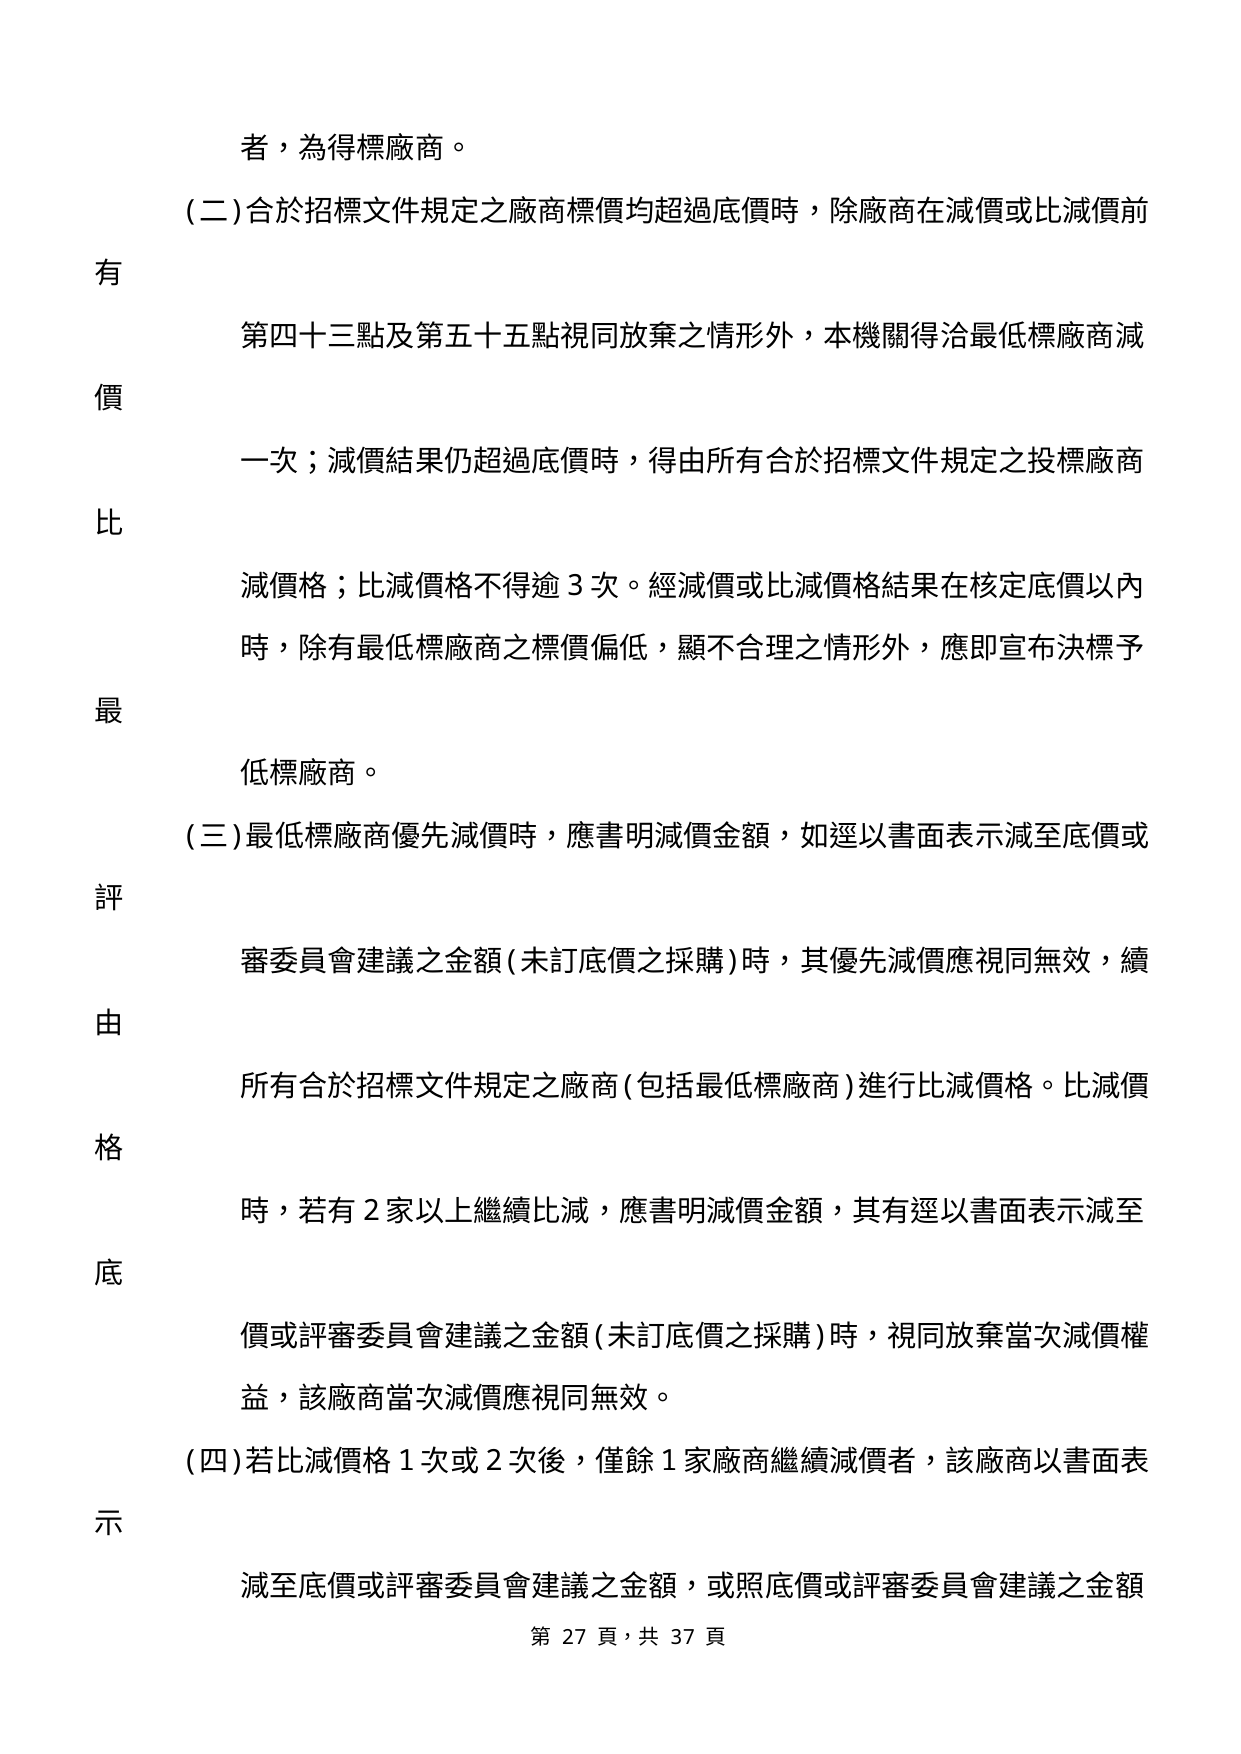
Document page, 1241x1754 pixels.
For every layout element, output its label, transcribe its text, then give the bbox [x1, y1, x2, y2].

text 時，若有2家以上繼續比減，應書明減價金額，其有逕以書面表示減至底 [94, 1167, 1162, 1292]
text 審委員會建議之金額(未訂底價之採購)時，其優先減價應視同無效，續由 [94, 917, 1162, 1042]
text 低標廠商。 [94, 729, 1162, 792]
text (三)最低標廠商優先減價時，應書明減價金額，如逕以書面表示減至底價或評 [94, 792, 1162, 917]
text 一次；減價結果仍超過底價時，得由所有合於招標文件規定之投標廠商比 [94, 417, 1162, 542]
text 第四十三點及第五十五點視同放棄之情形外，本機關得洽最低標廠商減價 [94, 292, 1162, 417]
text 價或評審委員會建議之金額(未訂底價之採購)時，視同放棄當次減價權 [94, 1292, 1162, 1354]
text (二)合於招標文件規定之廠商標價均超過底價時，除廠商在減價或比減價前有 [94, 167, 1162, 292]
text 益，該廠商當次減價應視同無效。 [94, 1354, 1162, 1417]
text (四)若比減價格1次或2次後，僅餘1家廠商繼續減價者，該廠商以書面表示 [94, 1417, 1162, 1542]
text 減價格；比減價格不得逾3次。經減價或比減價格結果在核定底價以內 [94, 542, 1162, 604]
text 所有合於招標文件規定之廠商(包括最低標廠商)進行比減價格。比減價格 [94, 1042, 1162, 1167]
text 者，為得標廠商。 [94, 104, 1162, 167]
text 時，除有最低標廠商之標價偏低，顯不合理之情形外，應即宣布決標予最 [94, 604, 1162, 729]
text 減至底價或評審委員會建議之金額，或照底價或評審委員會建議之金額 [94, 1542, 1162, 1604]
